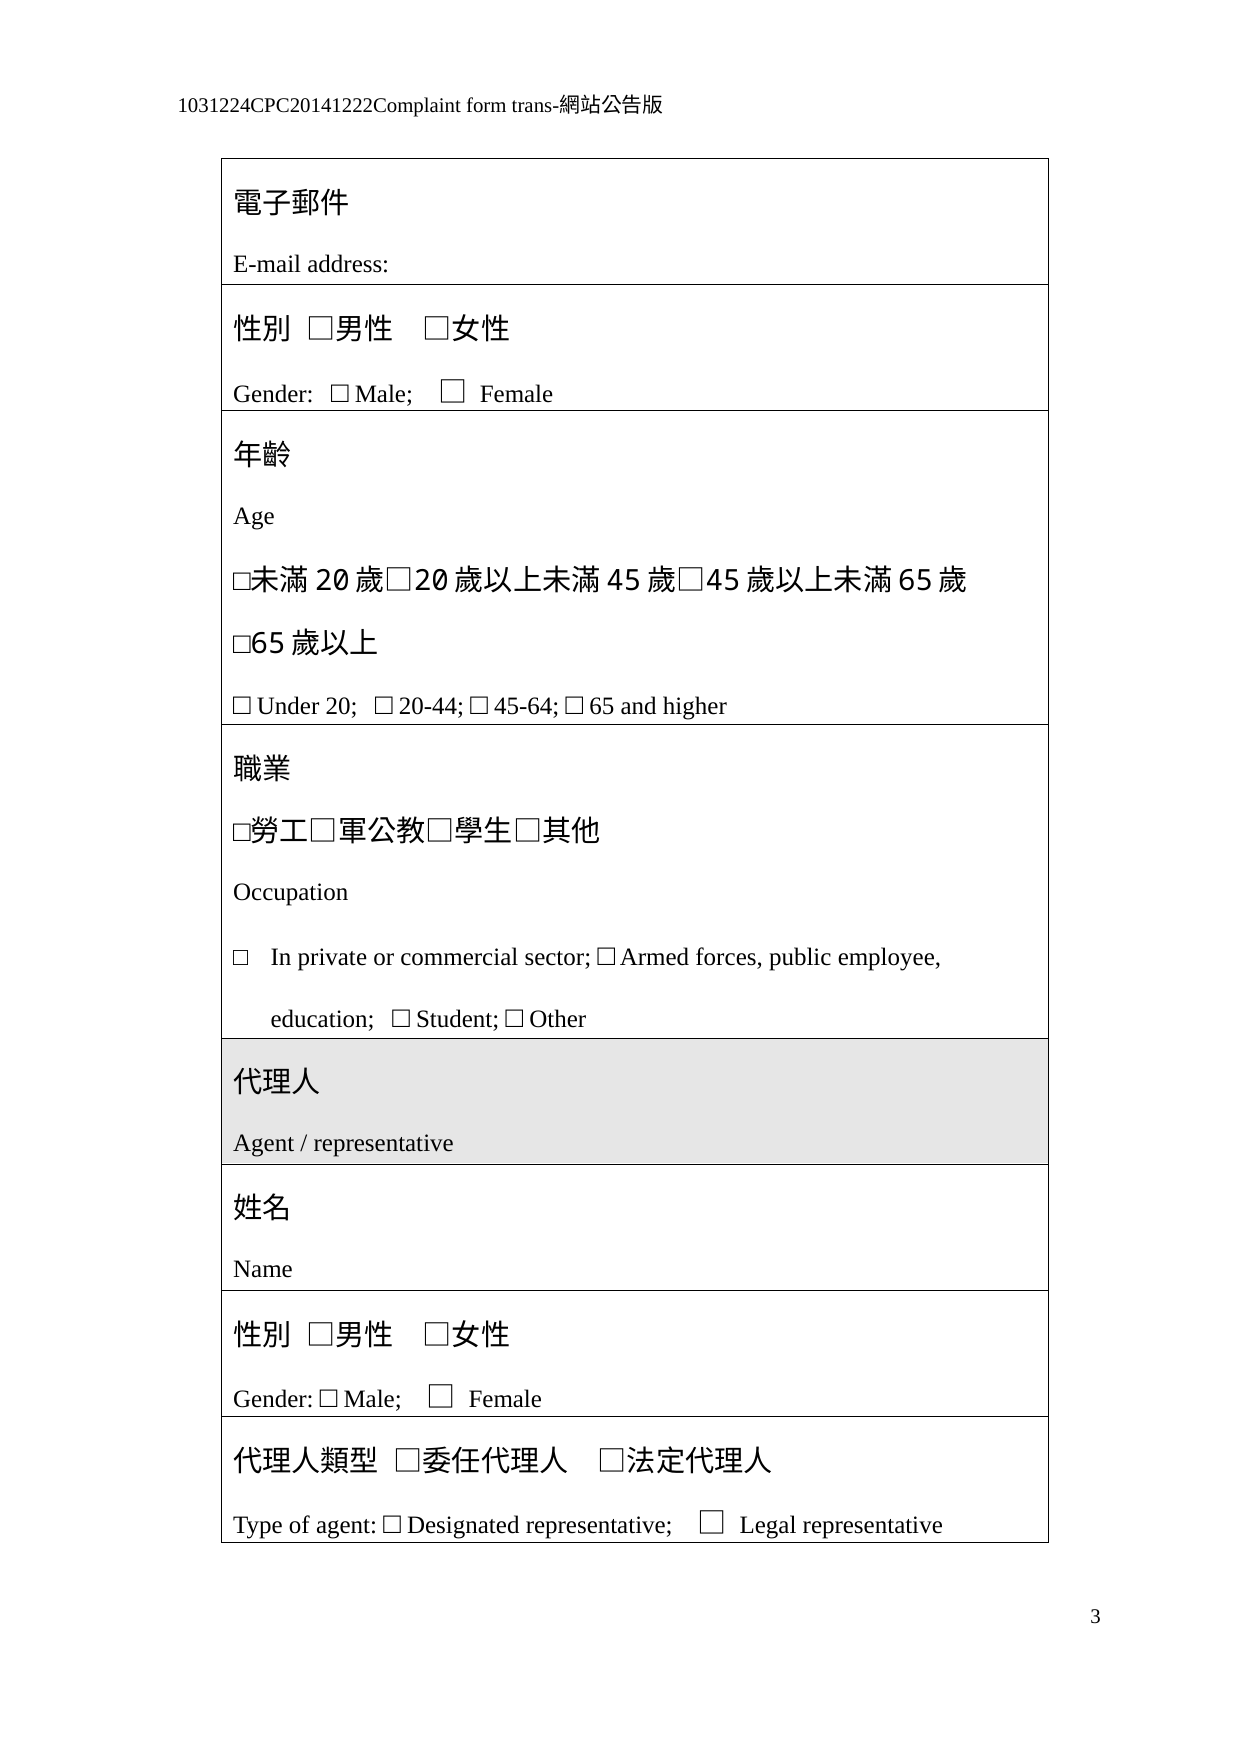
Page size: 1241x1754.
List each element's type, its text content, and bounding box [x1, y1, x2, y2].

table_cell 職業 □勞工□軍公教□學生□其他 Occupation In private or commercial sector; □ Armed forces, public employee, education; □ Student; □ Other [222, 725, 1048, 1037]
table_cell 代理人類型 □委任代理人 □法定代理人 Type of agent: □ Designated representative; □ Legal representative [222, 1417, 1048, 1542]
table_cell 性別 □男性 □女性 Gender: □ Male; □ Female [222, 285, 1048, 410]
table_cell 電子郵件 E-mail address: [222, 159, 1048, 284]
table_cell 姓名 Name [222, 1165, 1048, 1289]
table_cell 年齡 Age □未滿20歲□20歲以上未滿45歲□45歲以上未滿65歲 □65歲以上 □ Under 20; □ 20-44; □ 45-64; □ 65 and higher [222, 411, 1048, 724]
table_cell 代理人 Agent / representative [222, 1039, 1048, 1163]
table_cell 性別 □男性 □女性 Gender: □ Male; □ Female [222, 1291, 1048, 1416]
